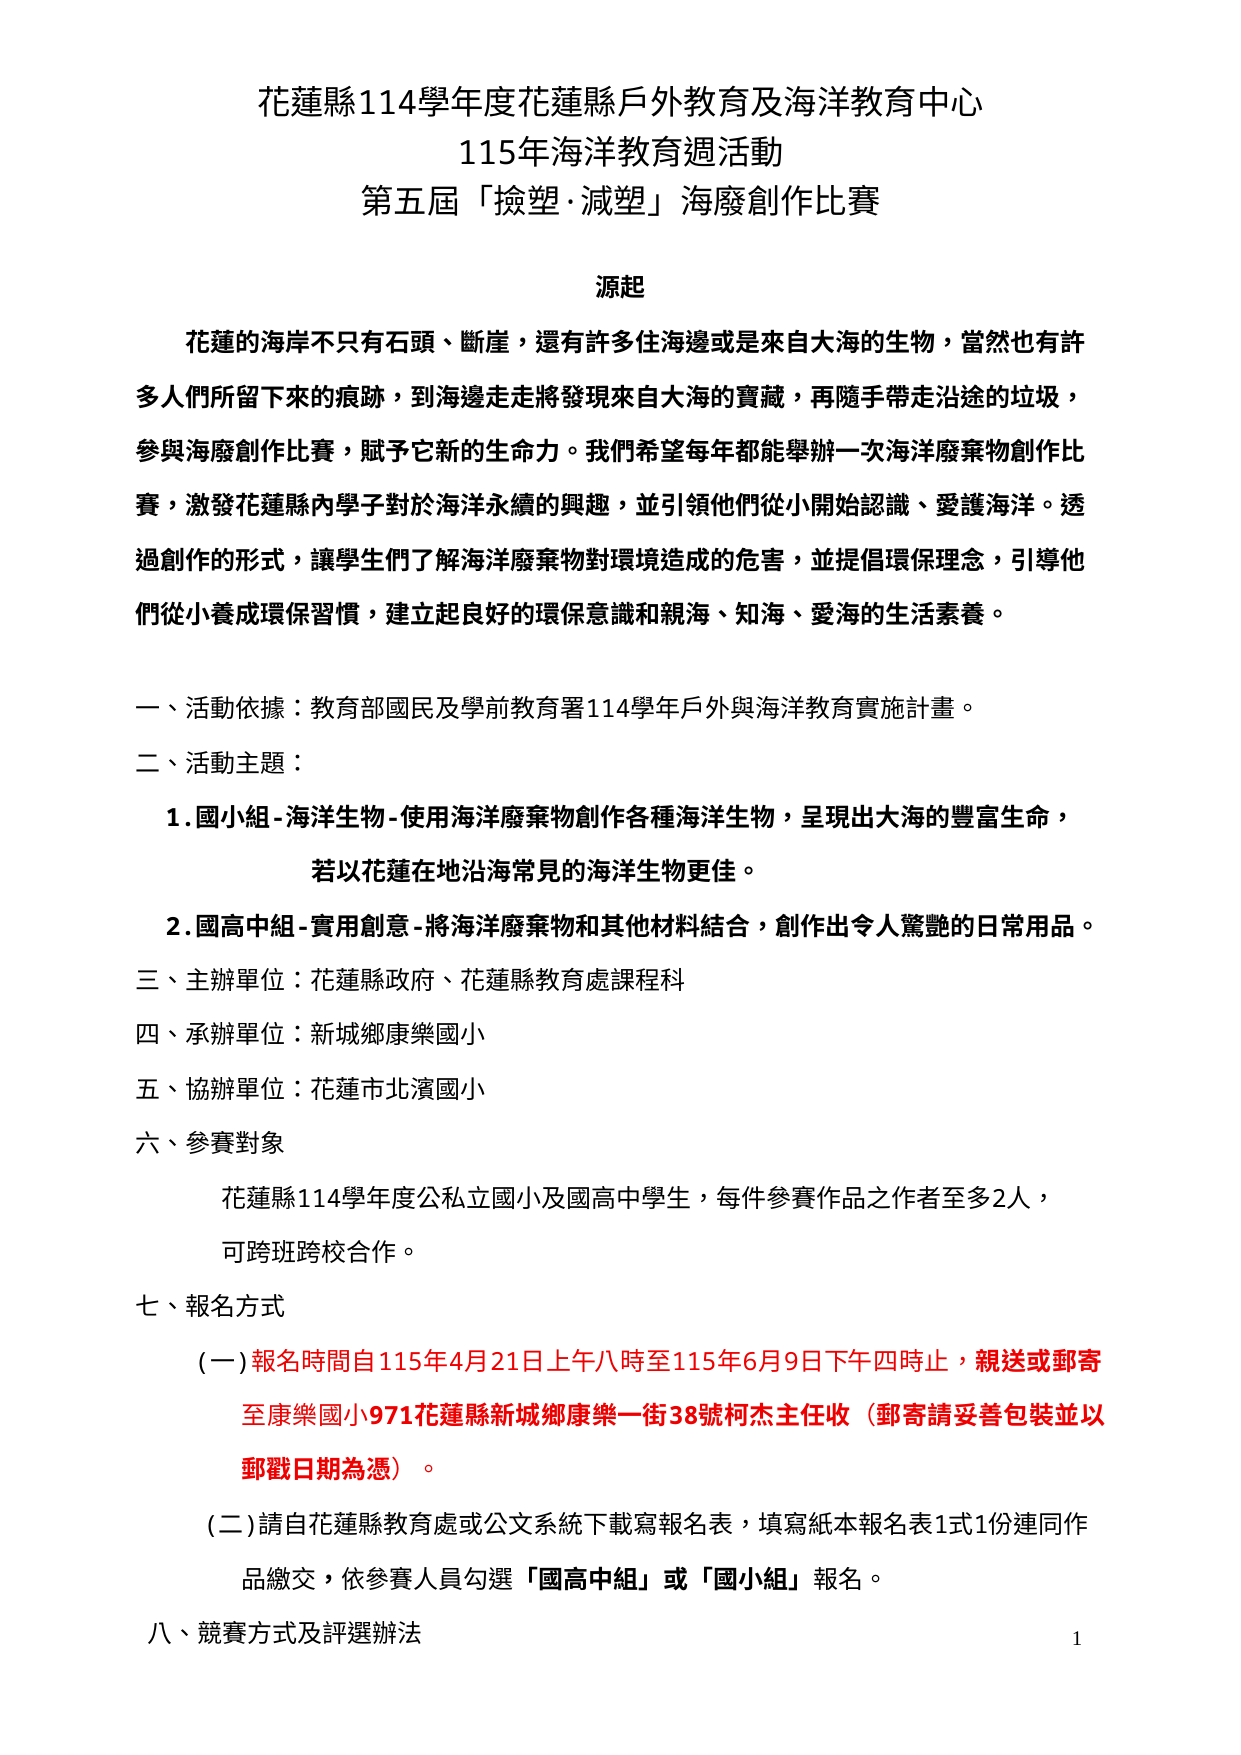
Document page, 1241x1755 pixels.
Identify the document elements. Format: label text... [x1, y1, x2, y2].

text 1.國小組-海洋生物-使用海洋廢棄物創作各種海洋生物，呈現出大海的豐富生命，若以花蓮在地沿海常見的海洋生物更佳。 [135, 797, 1092, 888]
text (二)請自花蓮縣教育處或公文系統下載寫報名表，填寫紙本報名表1式1份連同作品繳交，依參賽人員勾選「國高中組」或「國小組」報名。 [171, 1504, 1111, 1596]
text 五、協辦單位：花蓮市北濱國小 [135, 1069, 1092, 1106]
subtitle 七、報名方式 [135, 1287, 1105, 1323]
text 花蓮縣114學年度花蓮縣戶外教育及海洋教育中心 [135, 76, 1105, 124]
text 2.國高中組-實用創意-將海洋廢棄物和其他材料結合，創作出令人驚艷的日常用品。 [135, 906, 1092, 942]
subtitle 八、競賽方式及評選辦法 [148, 1614, 1105, 1650]
text 二、活動主題： [135, 743, 1092, 779]
text 四、承辦單位：新城鄉康樂國小 [135, 1015, 1092, 1051]
text 一、活動依據：教育部國民及學前教育署114學年戶外與海洋教育實施計畫。 [135, 689, 1092, 725]
text 第五屆「撿塑·減塑」海廢創作比賽 [135, 175, 1105, 224]
text 源起 [135, 267, 1105, 303]
subtitle (一)報名時間自115年4月21日上午八時至115年6月9日下午四時止，親送或郵寄至康樂國小971花蓮縣新城鄉康樂一街38號柯杰主任收（郵寄請妥善包裝並以郵戳日期為憑）。 [194, 1341, 1105, 1486]
text 花蓮的海岸不只有石頭、斷崖，還有許多住海邊或是來自大海的生物，當然也有許多人們所留下來的痕跡，到海邊走走將發現來自大海的寶藏，再隨手帶走沿途的垃圾，參與海廢創作比賽，賦予它新的生命力。我們希望每年都能舉辦一次海洋廢棄物創作比賽，激發花蓮縣內學子對於海洋永續的興趣，並引領他們從小開始認識、愛護海洋。透過創作的形式，讓學生們了解海洋廢棄物對環境造成的危害，並提倡環保理念，引導他們從小養成環保習慣，建立起良好的環保意識和親海、知海、愛海的生活素養。 [135, 323, 1105, 631]
subtitle 六、參賽對象 [135, 1124, 1105, 1160]
text 花蓮縣114學年度公私立國小及國高中學生，每件參賽作品之作者至多2人，可跨班跨校合作。 [221, 1178, 1078, 1269]
text 115年海洋教育週活動 [135, 126, 1105, 174]
text 三、主辦單位：花蓮縣政府、花蓮縣教育處課程科 [135, 961, 1092, 997]
